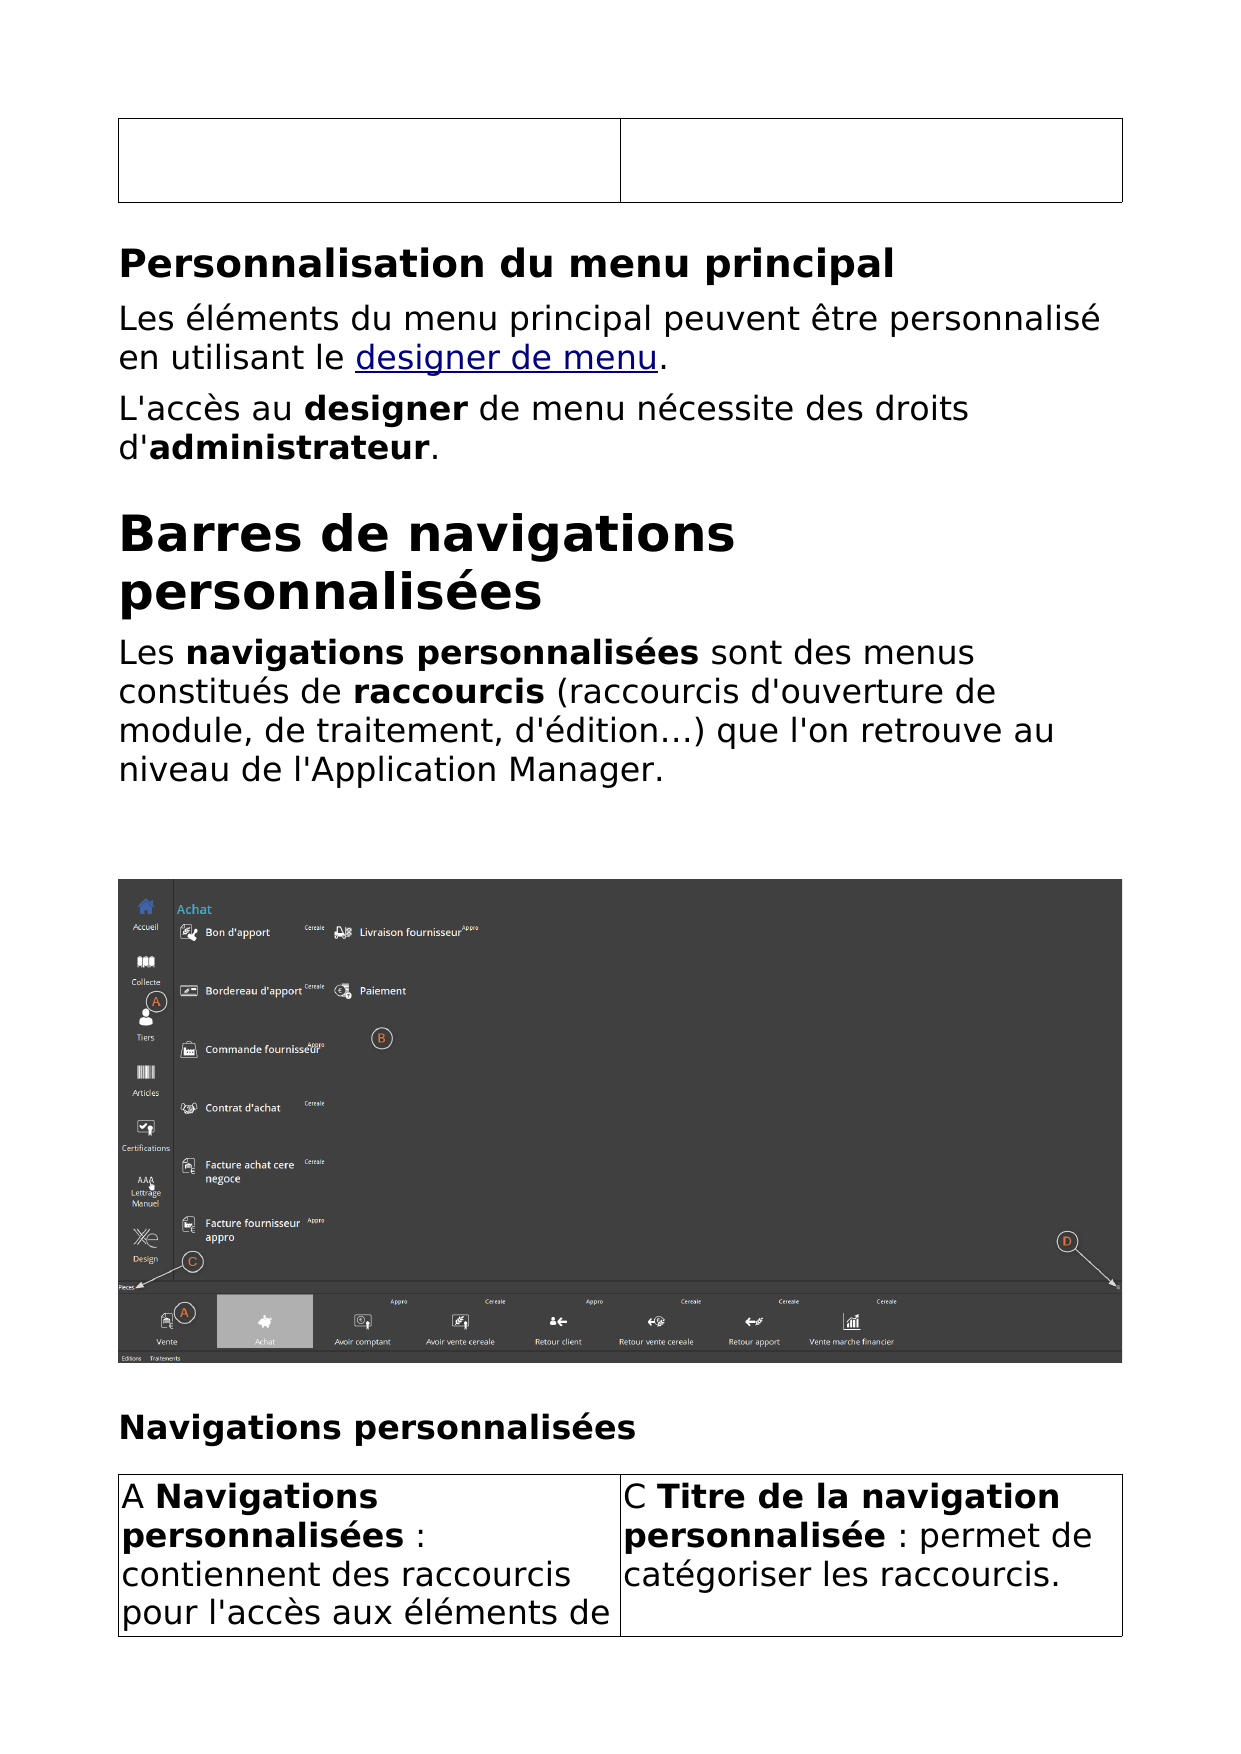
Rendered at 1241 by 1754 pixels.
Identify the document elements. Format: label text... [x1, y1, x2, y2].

table_header [119, 119, 620, 202]
text Les navigations personnalisées sont des menus constitués de raccourcis (raccourcis d'ouverture de module, de traitement, d'édition…) que l'on retrouve au niveau de l'Application Manager. [118, 634, 1122, 867]
table_header A Navigations personnalisées : contiennent des raccourcis pour l'accès aux éléments de [119, 1475, 620, 1636]
text L'accès au designer de menu nécessite des droits d'administrateur. [118, 389, 1122, 467]
subtitle Barres de navigations personnalisées [118, 505, 1122, 621]
subtitle Navigations personnalisées [118, 1408, 1122, 1447]
subtitle Personnalisation du menu principal [118, 242, 1122, 287]
picture [118, 879, 1123, 1363]
table_header [621, 119, 1122, 202]
table_header C Titre de la navigation personnalisée : permet de catégoriser les raccourcis. [621, 1475, 1122, 1636]
text Les éléments du menu principal peuvent être personnalisé en utilisant le designer de menu. [118, 299, 1122, 377]
